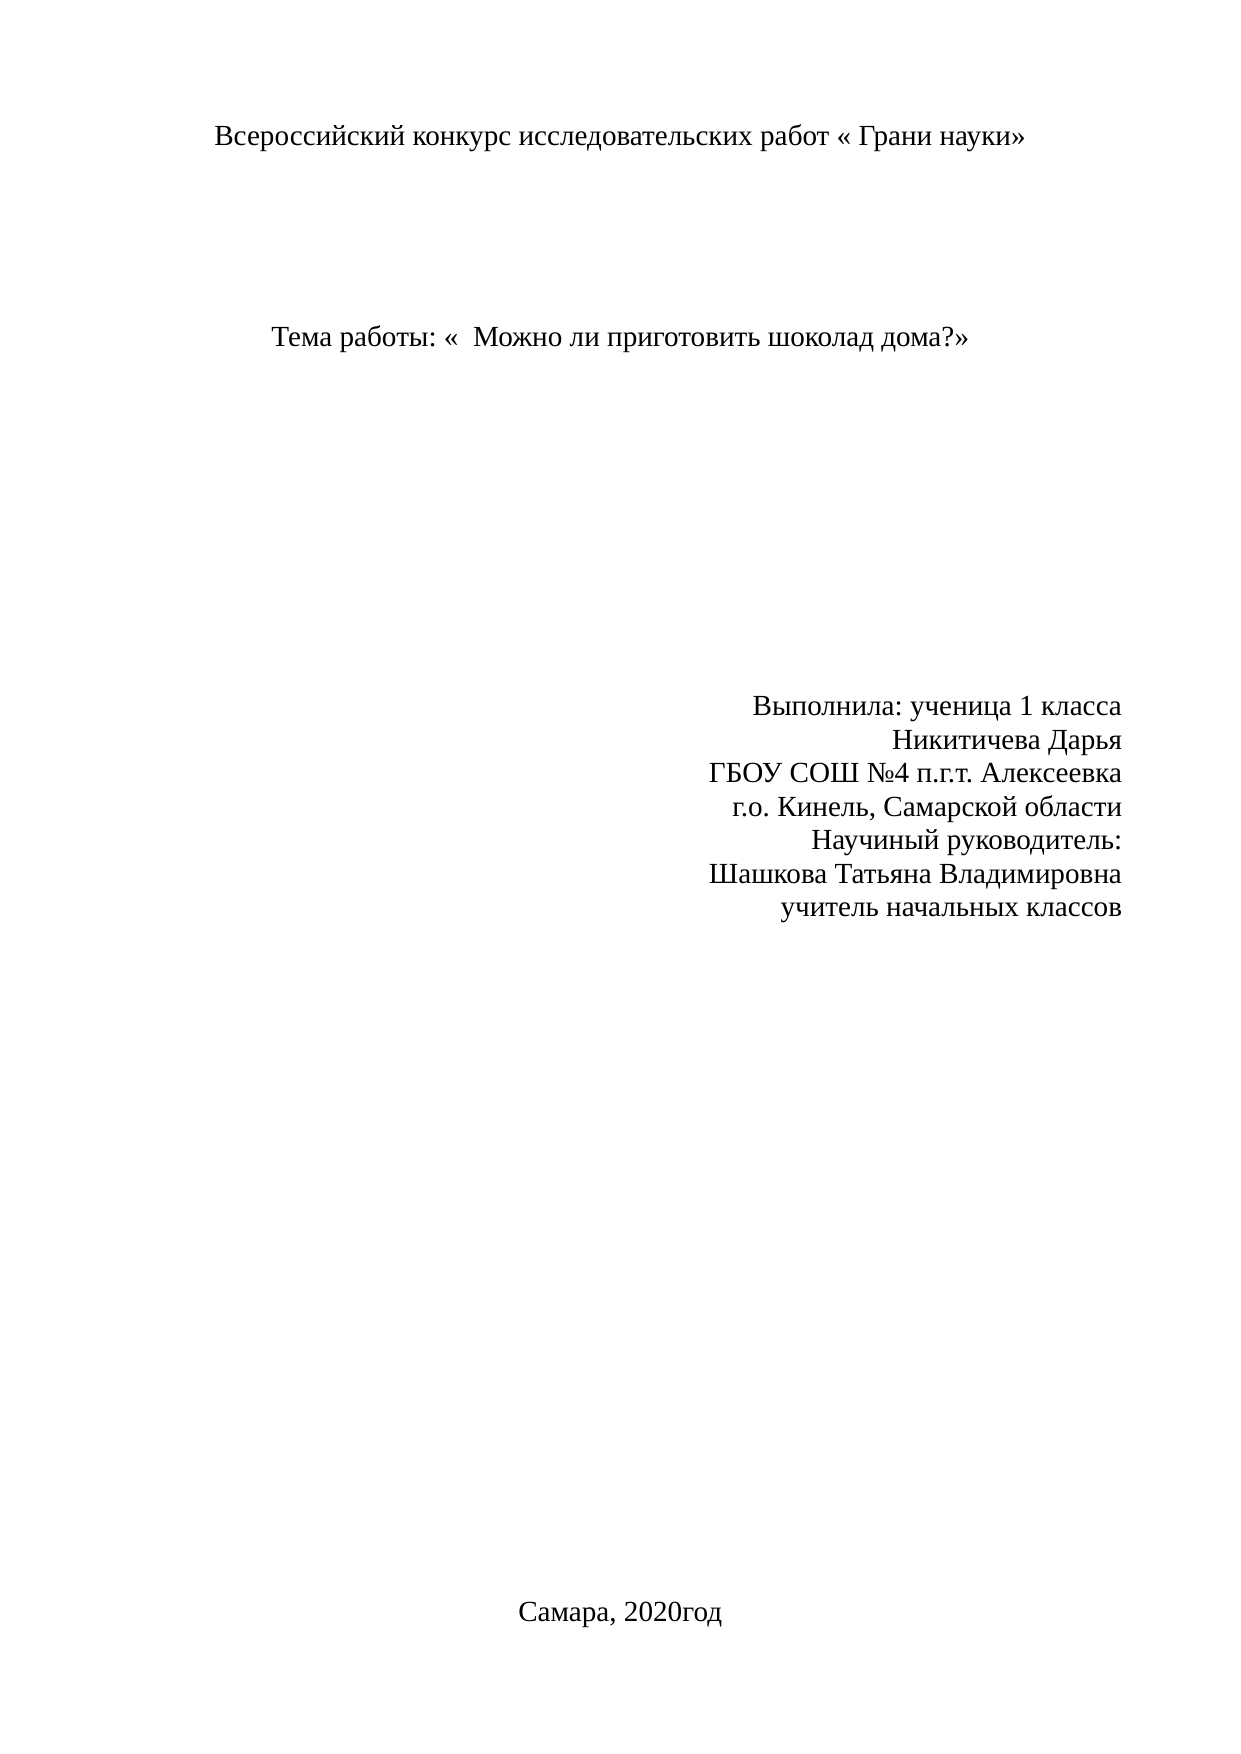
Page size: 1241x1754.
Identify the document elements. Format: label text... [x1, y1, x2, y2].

text Никитичева Дарья [118, 722, 1122, 755]
text ГБОУ СОШ №4 п.г.т. Алексеевка [118, 755, 1122, 789]
text г.о. Кинель, Самарской области [118, 789, 1122, 822]
text Научиный руководитель: [118, 822, 1122, 856]
text Всероссийский конкурс исследовательских работ « Грани науки» [118, 118, 1122, 152]
text Тема работы: « Можно ли приготовить шоколад дома?» [118, 319, 1122, 353]
text Шашкова Татьяна Владимировна [118, 856, 1122, 889]
text Выполнила: ученица 1 класса [118, 688, 1122, 722]
text учитель начальных классов [118, 889, 1122, 923]
text Самара, 2020год [118, 1594, 1122, 1627]
